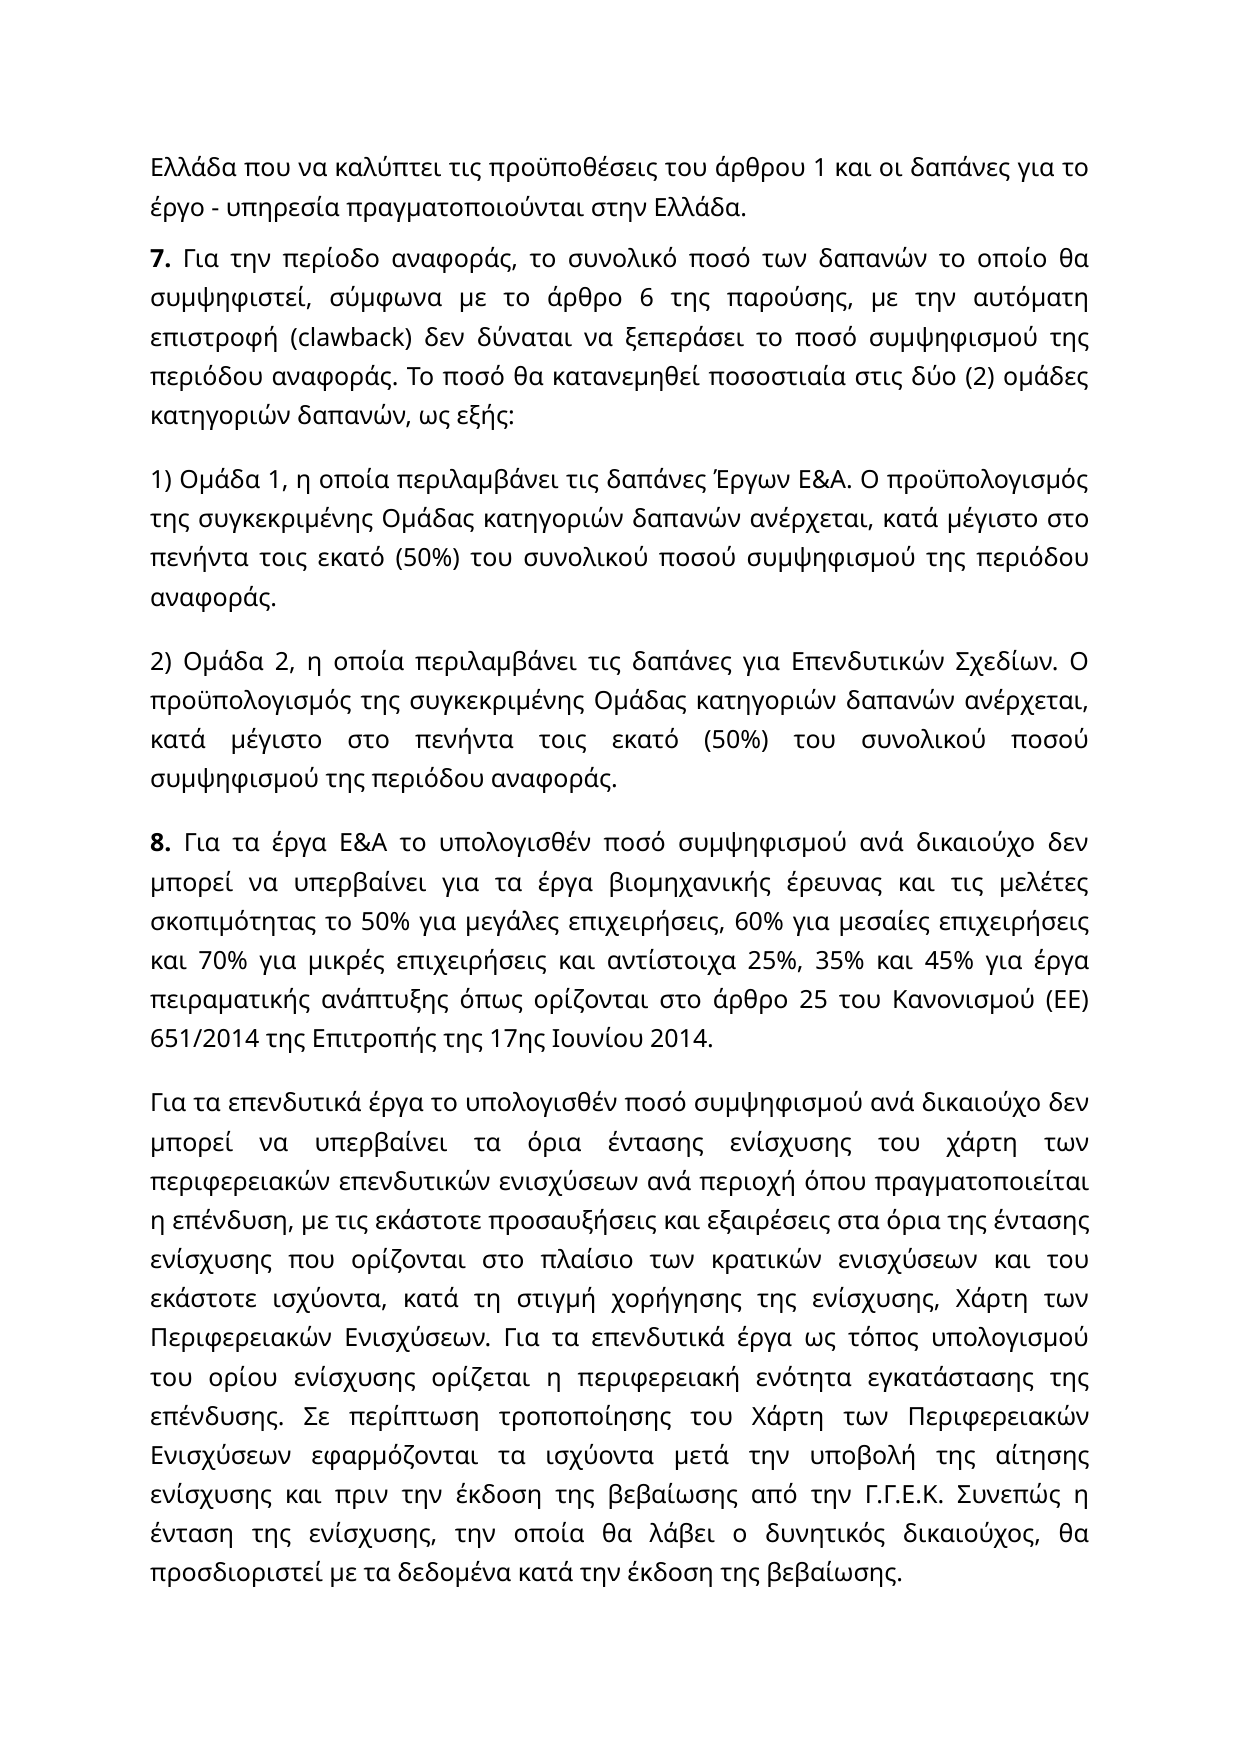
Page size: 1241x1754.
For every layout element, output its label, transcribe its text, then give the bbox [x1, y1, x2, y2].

text 8. Για τα έργα Ε&Α το υπολογισθέν ποσό συμψηφισμού ανά δικαιούχο δεν μπορεί να υπερβαίνει για τα έργα βιομηχανικής έρευνας και τις μελέτες σκοπιμότητας το 50% για μεγάλες επιχειρήσεις, 60% για μεσαίες επιχειρήσεις και 70% για μικρές επιχειρήσεις και αντίστοιχα 25%, 35% και 45% για έργα πειραματικής ανάπτυξης όπως ορίζονται στο άρθρο 25 του Κανονισμού (ΕΕ) 651/2014 της Επιτροπής της 17ης Ιουνίου 2014. [150, 825, 1090, 1055]
text 7. Για την περίοδο αναφοράς, το συνολικό ποσό των δαπανών το οποίο θα συμψηφιστεί, σύμφωνα με το άρθρο 6 της παρούσης, με την αυτόματη επιστροφή (clawback) δεν δύναται να ξεπεράσει το ποσό συμψηφισμού της περιόδου αναφοράς. Το ποσό θα κατανεμηθεί ποσοστιαία στις δύο (2) ομάδες κατηγοριών δαπανών, ως εξής: [150, 241, 1090, 432]
text 1) Ομάδα 1, η οποία περιλαμβάνει τις δαπάνες Έργων Ε&Α. Ο προϋπολογισμός της συγκεκριμένης Ομάδας κατηγοριών δαπανών ανέρχεται, κατά μέγιστο στο πενήντα τοις εκατό (50%) του συνολικού ποσού συμψηφισμού της περιόδου αναφοράς. [150, 462, 1090, 613]
text Ελλάδα που να καλύπτει τις προϋποθέσεις του άρθρου 1 και οι δαπάνες για το έργο - υπηρεσία πραγματοποιούνται στην Ελλάδα. [150, 150, 1090, 223]
text Για τα επενδυτικά έργα το υπολογισθέν ποσό συμψηφισμού ανά δικαιούχο δεν μπορεί να υπερβαίνει τα όρια έντασης ενίσχυσης του χάρτη των περιφερειακών επενδυτικών ενισχύσεων ανά περιοχή όπου πραγματοποιείται η επένδυση, με τις εκάστοτε προσαυξήσεις και εξαιρέσεις στα όρια της έντασης ενίσχυσης που ορίζονται στο πλαίσιο των κρατικών ενισχύσεων και του εκάστοτε ισχύοντα, κατά τη στιγμή χορήγησης της ενίσχυσης, Χάρτη των Περιφερειακών Ενισχύσεων. Για τα επενδυτικά έργα ως τόπος υπολογισμού του ορίου ενίσχυσης ορίζεται η περιφερειακή ενότητα εγκατάστασης της επένδυσης. Σε περίπτωση τροποποίησης του Χάρτη των Περιφερειακών Ενισχύσεων εφαρμόζονται τα ισχύοντα μετά την υποβολή της αίτησης ενίσχυσης και πριν την έκδοση της βεβαίωσης από την Γ.Γ.Ε.Κ. Συνεπώς η ένταση της ενίσχυσης, την οποία θα λάβει ο δυνητικός δικαιούχος, θα προσδιοριστεί με τα δεδομένα κατά την έκδοση της βεβαίωσης. [150, 1085, 1090, 1589]
text 2) Ομάδα 2, η οποία περιλαμβάνει τις δαπάνες για Επενδυτικών Σχεδίων. Ο προϋπολογισμός της συγκεκριμένης Ομάδας κατηγοριών δαπανών ανέρχεται, κατά μέγιστο στο πενήντα τοις εκατό (50%) του συνολικού ποσού συμψηφισμού της περιόδου αναφοράς. [150, 643, 1090, 795]
